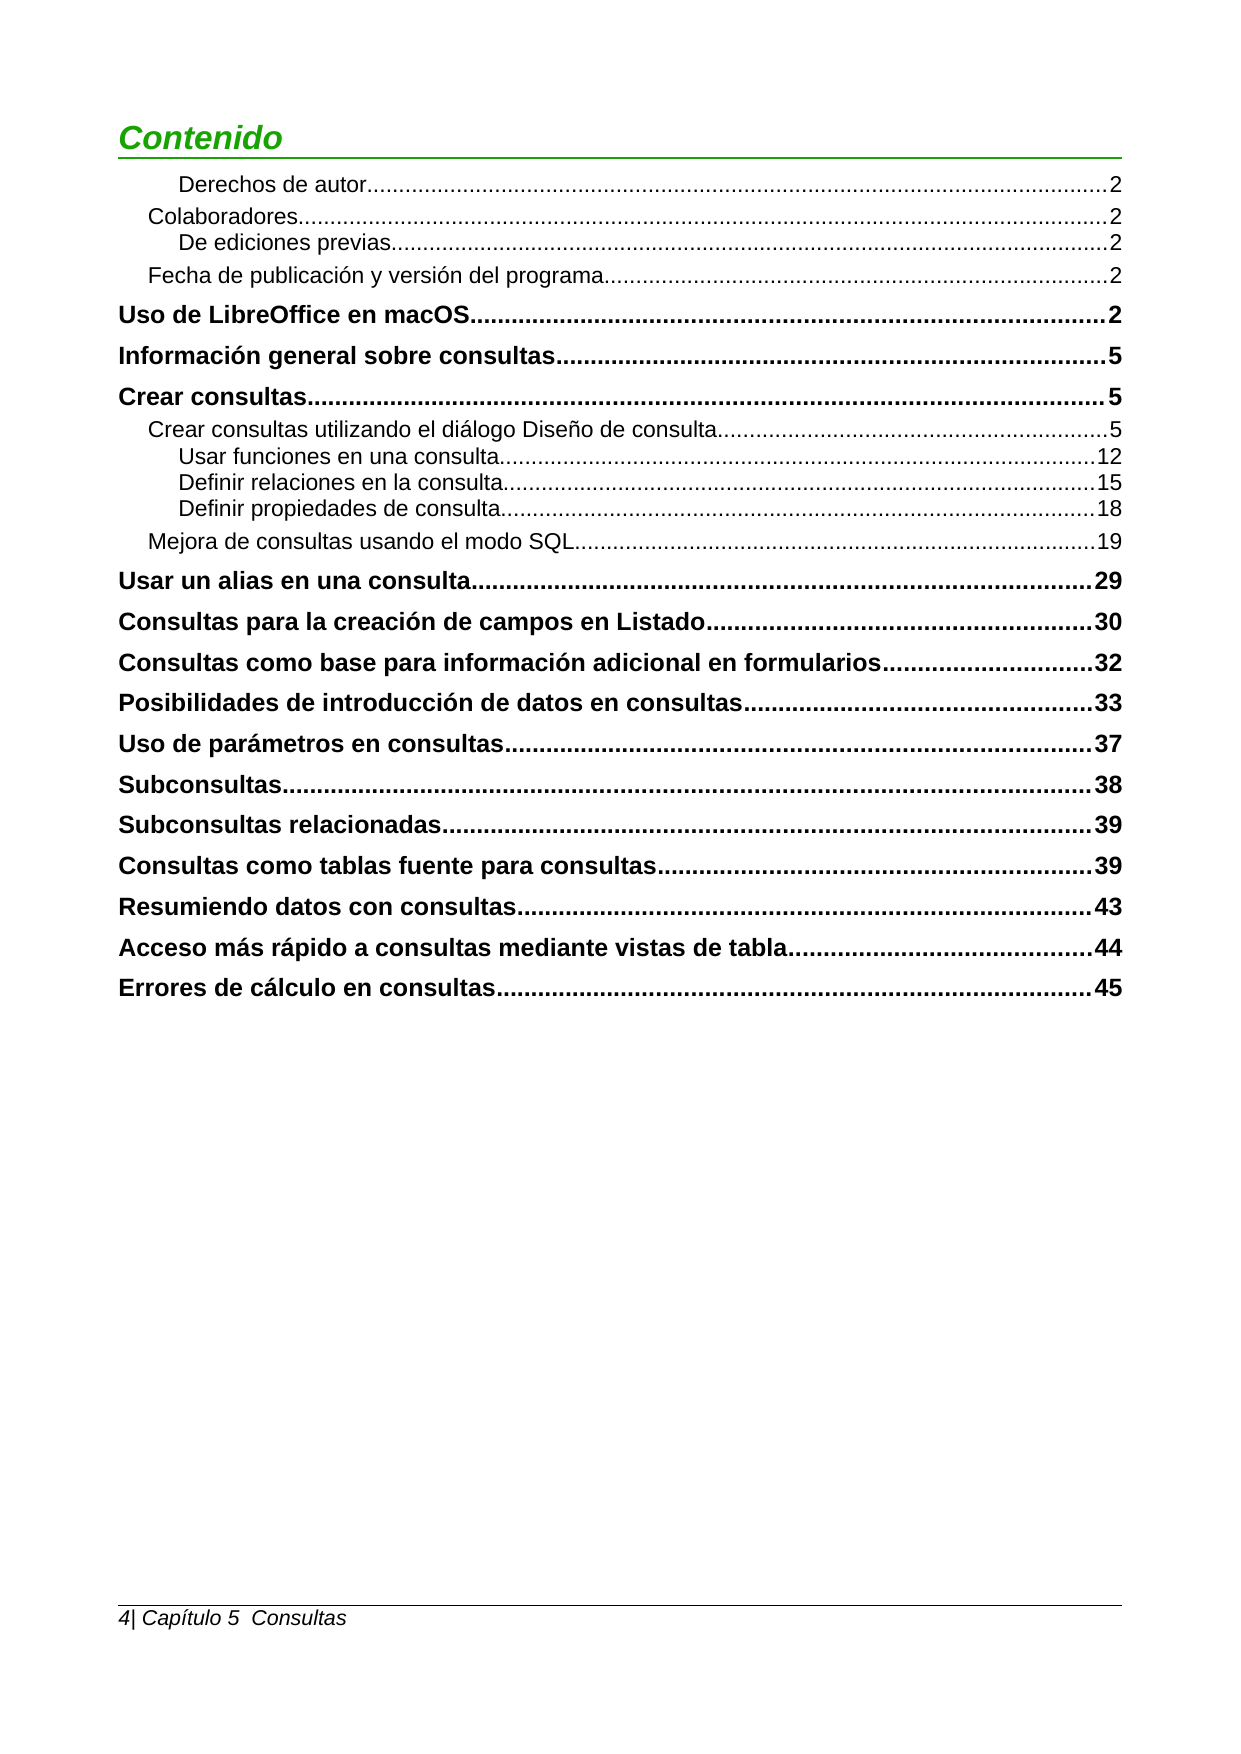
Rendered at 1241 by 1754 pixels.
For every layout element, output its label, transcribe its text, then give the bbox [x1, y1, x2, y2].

text Posibilidades de introducción de datos en consultas 33 [118, 688, 1122, 717]
text Definir relaciones en la consulta 15 [178, 469, 1122, 495]
text Colaboradores 2 [148, 203, 1122, 229]
text Errores de cálculo en consultas 45 [118, 973, 1122, 1002]
text Información general sobre consultas 5 [118, 341, 1122, 369]
subtitle Contenido [118, 118, 1122, 157]
text Uso de parámetros en consultas 37 [118, 729, 1122, 758]
text Resumiendo datos con consultas 43 [118, 892, 1122, 921]
text Crear consultas utilizando el diálogo Diseño de consulta 5 [148, 416, 1122, 443]
text Subconsultas 38 [118, 770, 1122, 798]
text Fecha de publicación y versión del programa 2 [148, 262, 1122, 288]
text De ediciones previas 2 [178, 229, 1122, 256]
text Consultas como tablas fuente para consultas 39 [118, 851, 1122, 880]
text Mejora de consultas usando el modo SQL 19 [148, 528, 1122, 554]
text Usar funciones en una consulta 12 [178, 443, 1122, 469]
text Acceso más rápido a consultas mediante vistas de tabla 44 [118, 933, 1122, 961]
text Subconsultas relacionadas 39 [118, 811, 1122, 839]
text Definir propiedades de consulta 18 [178, 495, 1122, 522]
text Uso de LibreOffice en macOS 2 [118, 300, 1122, 329]
text Consultas como base para información adicional en formularios 32 [118, 648, 1122, 676]
text Usar un alias en una consulta 29 [118, 566, 1122, 595]
text Consultas para la creación de campos en Listado 30 [118, 607, 1122, 636]
text Crear consultas 5 [118, 382, 1122, 410]
text Derechos de autor 2 [178, 171, 1122, 197]
